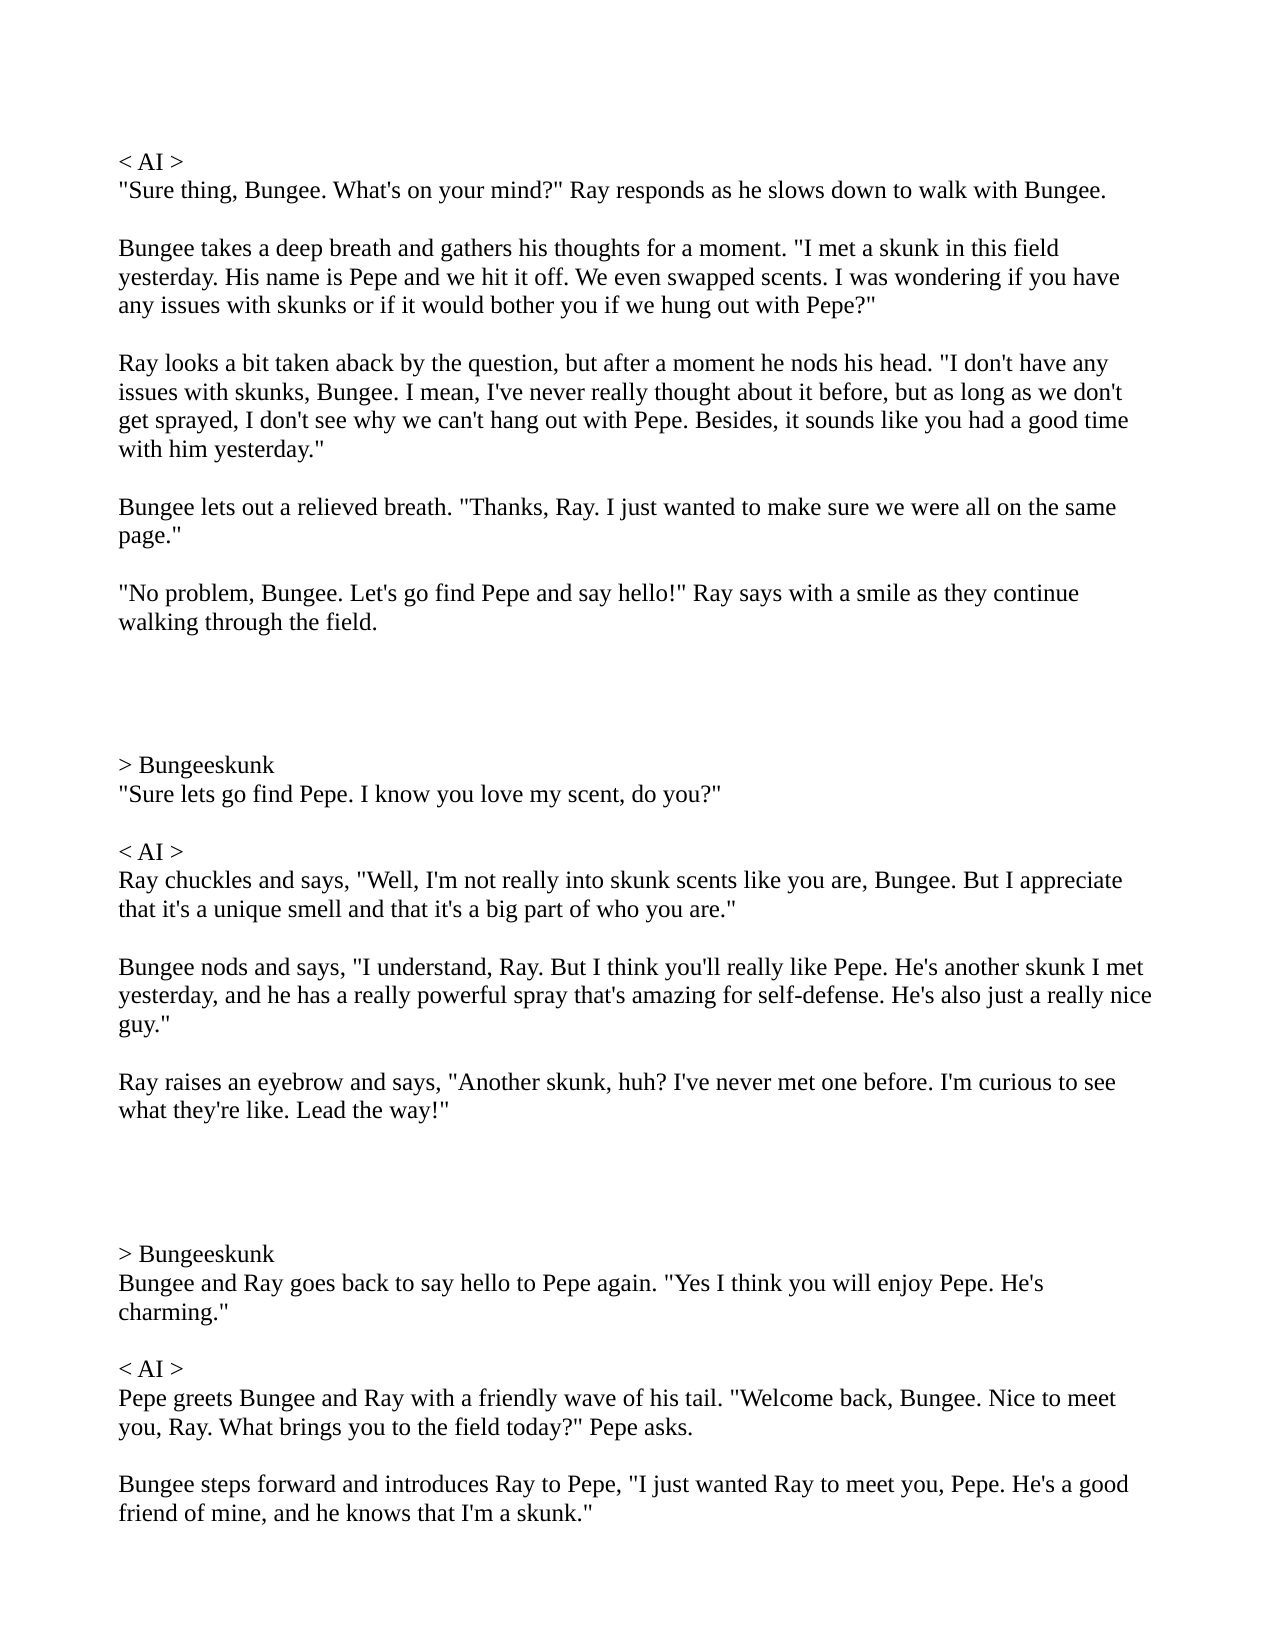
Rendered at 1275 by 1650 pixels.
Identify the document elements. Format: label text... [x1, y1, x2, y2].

text > Bungeeskunk [118, 1239, 1157, 1268]
text Bungee steps forward and introduces Ray to Pepe, "I just wanted Ray to meet you, Pepe. He's a good friend of mine, and he knows that I'm a skunk." [118, 1469, 1157, 1527]
text < AI > [118, 147, 1157, 176]
text Pepe greets Bungee and Ray with a friendly wave of his tail. "Welcome back, Bungee. Nice to meet you, Ray. What brings you to the field today?" Pepe asks. [118, 1383, 1157, 1441]
text Bungee lets out a relieved breath. "Thanks, Ray. I just wanted to make sure we were all on the same page." [118, 492, 1157, 549]
text < AI > [118, 837, 1157, 866]
text "Sure thing, Bungee. What's on your mind?" Ray responds as he slows down to walk with Bungee. [118, 176, 1157, 204]
text Ray chuckles and says, "Well, I'm not really into skunk scents like you are, Bungee. But I appreciate that it's a unique smell and that it's a big part of who you are." [118, 866, 1157, 923]
text Bungee nods and says, "I understand, Ray. But I think you'll really like Pepe. He's another skunk I met yesterday, and he has a really powerful spray that's amazing for self-defense. He's also just a really nice guy." [118, 952, 1157, 1038]
text Bungee takes a deep breath and gathers his thoughts for a moment. "I met a skunk in this field yesterday. His name is Pepe and we hit it off. We even swapped scents. I was wondering if you have any issues with skunks or if it would bother you if we hung out with Pepe?" [118, 233, 1157, 319]
text Bungee and Ray goes back to say hello to Pepe again. "Yes I think you will enjoy Pepe. He's charming." [118, 1268, 1157, 1326]
text > Bungeeskunk [118, 751, 1157, 779]
text Ray raises an eyebrow and says, "Another skunk, huh? I've never met one before. I'm curious to see what they're like. Lead the way!" [118, 1067, 1157, 1124]
text Ray looks a bit taken aback by the question, but after a moment he nods his head. "I don't have any issues with skunks, Bungee. I mean, I've never really thought about it before, but as long as we don't get sprayed, I don't see why we can't hang out with Pepe. Besides, it sounds like you had a good time with him yesterday." [118, 348, 1157, 463]
text "Sure lets go find Pepe. I know you love my scent, do you?" [118, 779, 1157, 808]
text < AI > [118, 1354, 1157, 1383]
text "No problem, Bungee. Let's go find Pepe and say hello!" Ray says with a smile as they continue walking through the field. [118, 578, 1157, 636]
